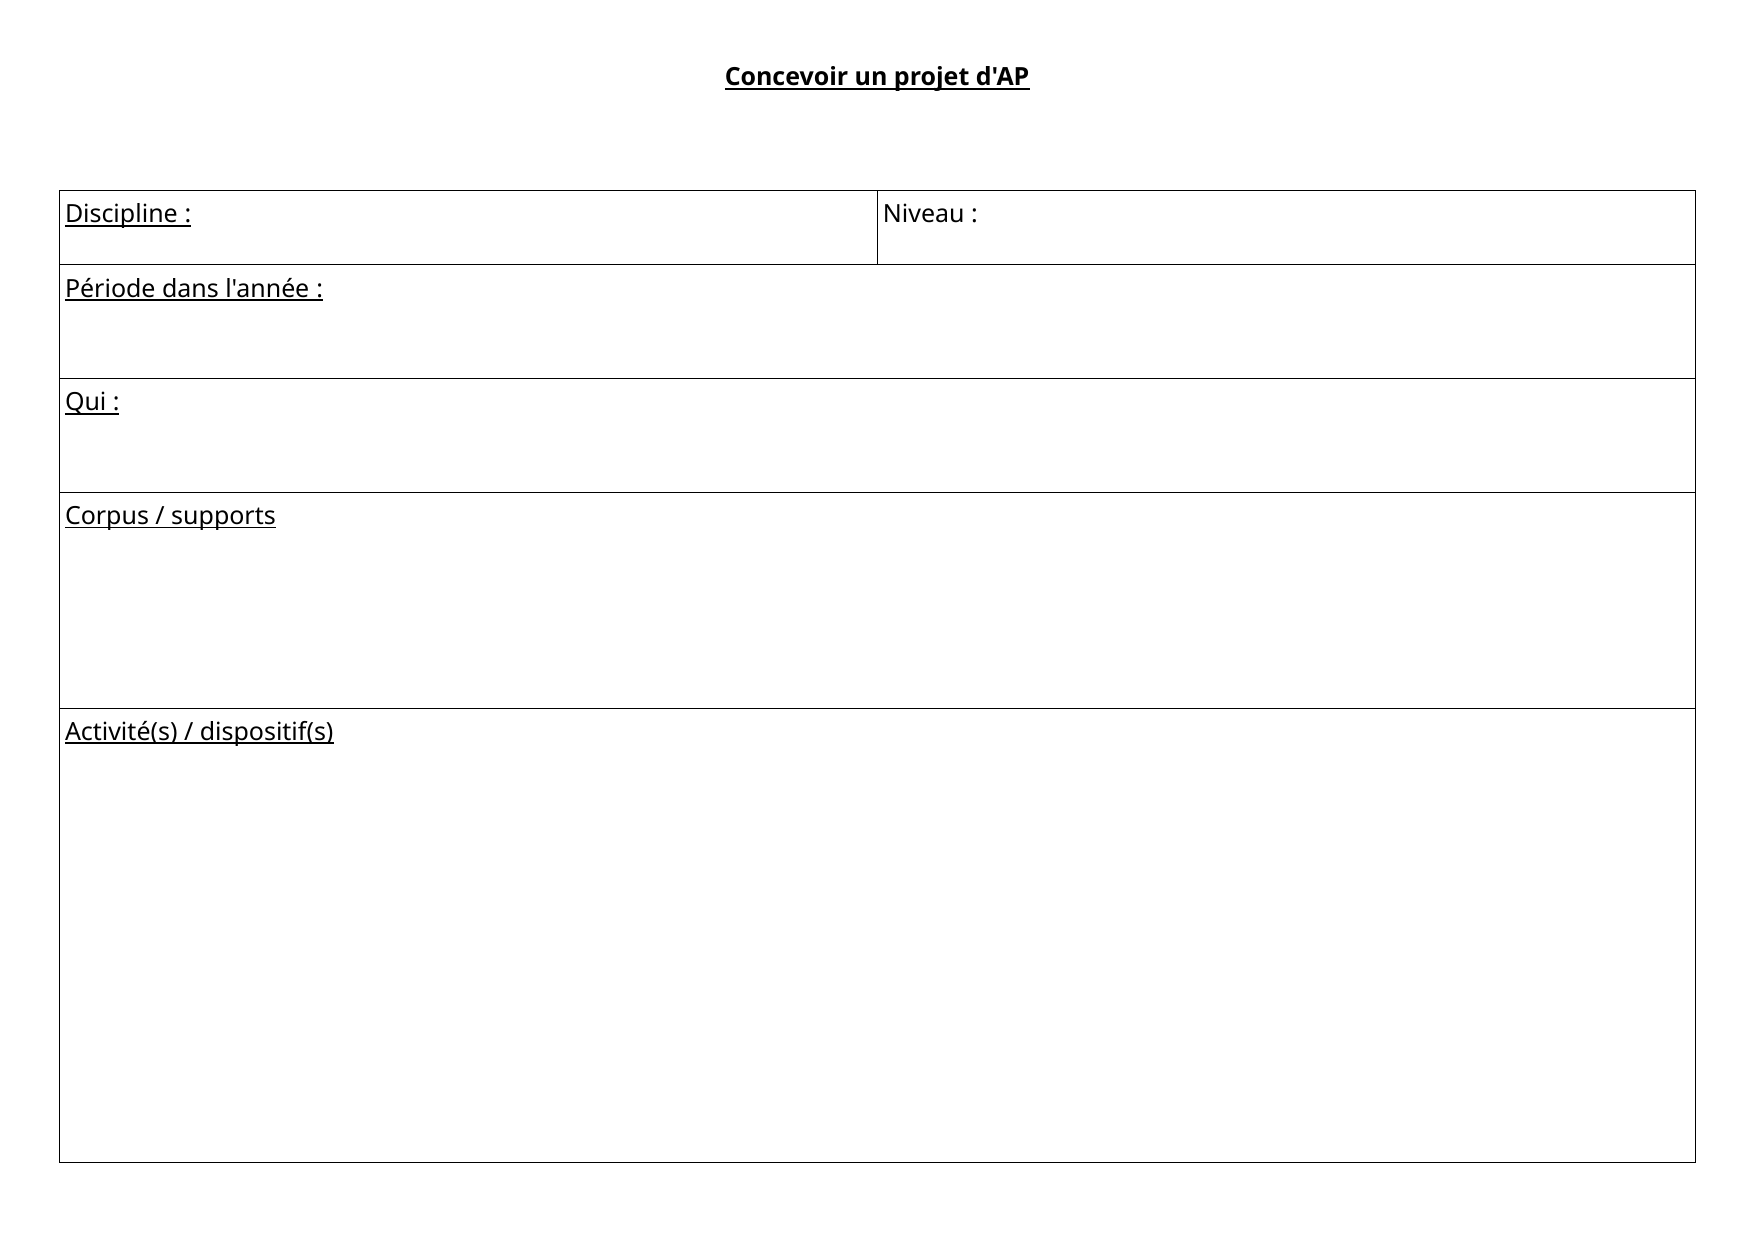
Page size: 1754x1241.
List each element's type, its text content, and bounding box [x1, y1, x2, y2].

text Concevoir un projet d'AP [59, 59, 1695, 93]
table_cell Activité(s) / dispositif(s) [60, 709, 1695, 1162]
table_header Discipline : [60, 191, 877, 264]
table_cell Corpus / supports [60, 493, 1695, 708]
table_cell Période dans l'année : [60, 265, 1695, 378]
table_cell Qui : [60, 379, 1695, 492]
table_header Niveau : [878, 191, 1695, 264]
